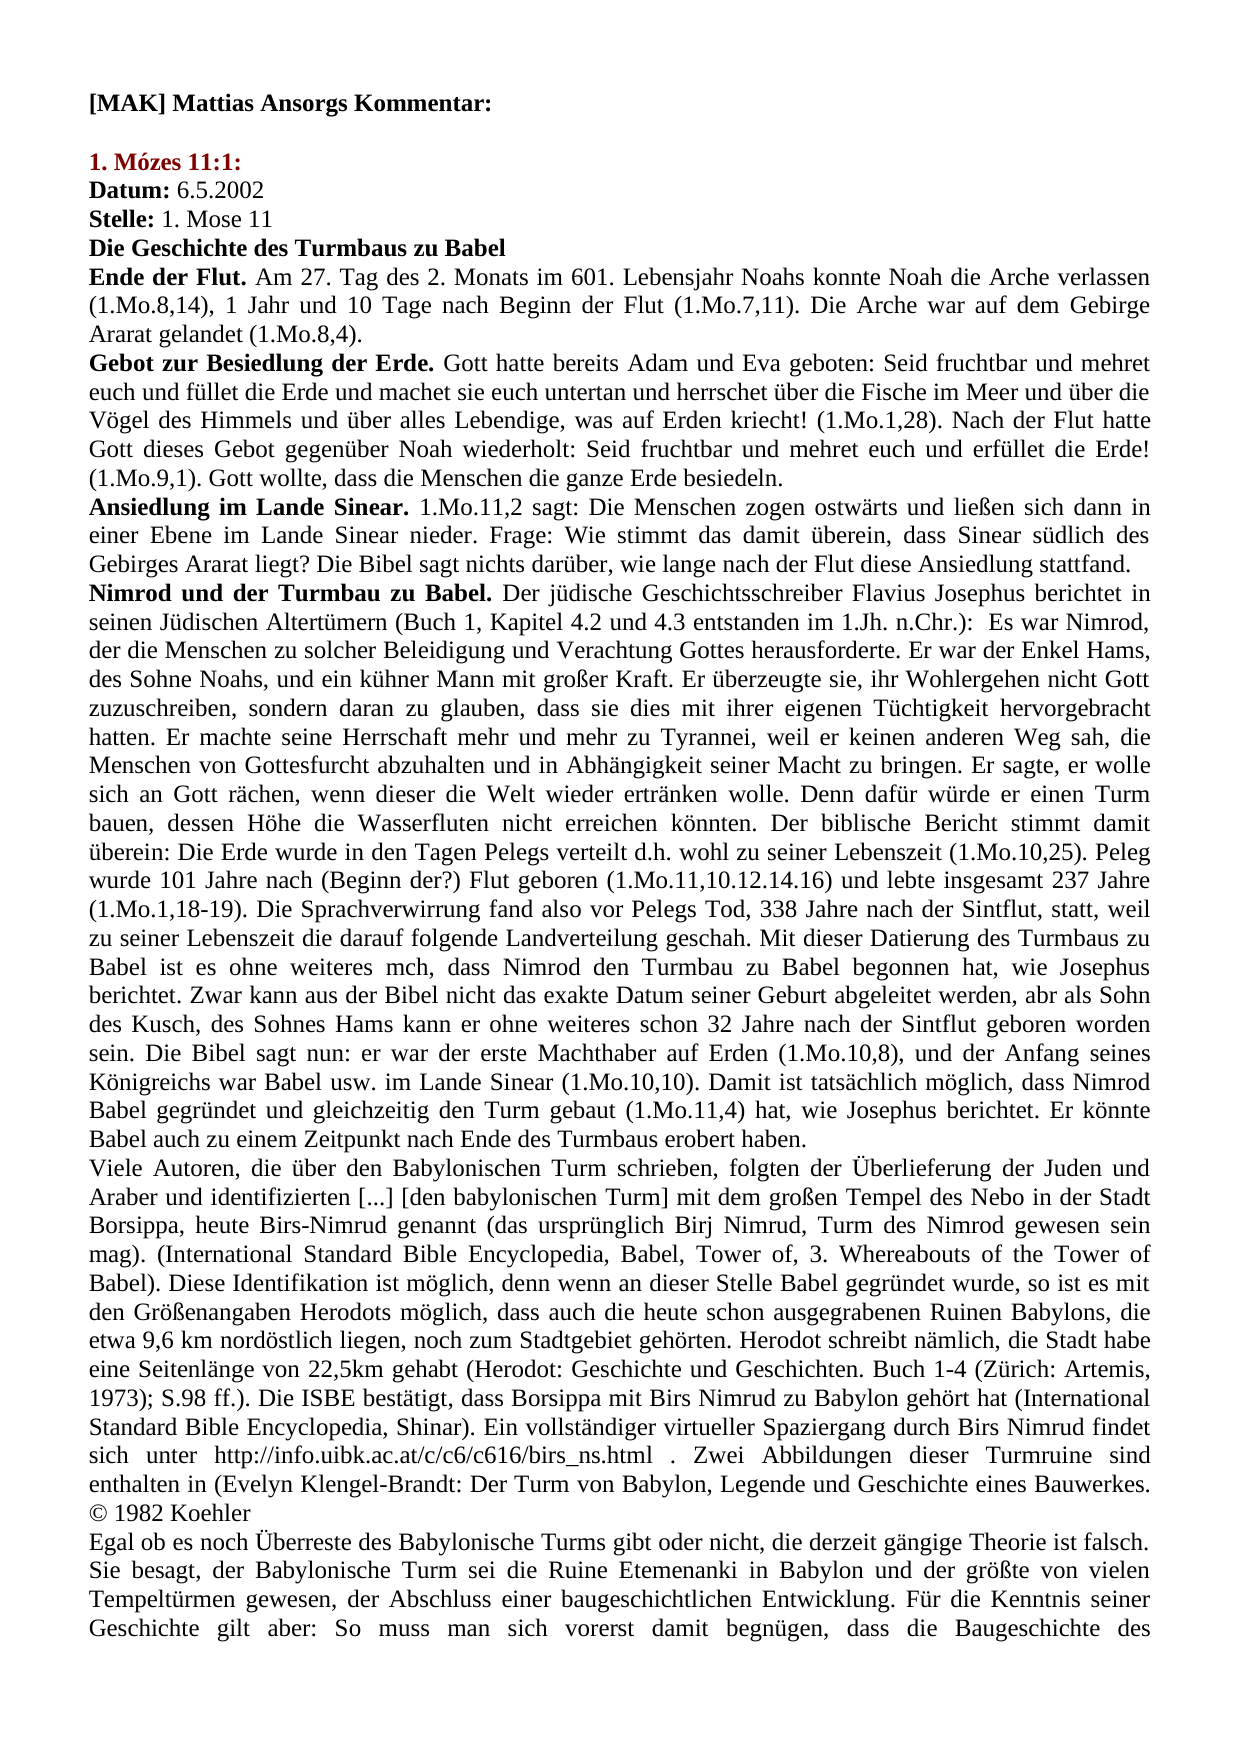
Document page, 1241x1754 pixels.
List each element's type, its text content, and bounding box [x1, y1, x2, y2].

text Gebot zur Besiedlung der Erde. Gott hatte bereits Adam und Eva geboten: Seid fruchtbar und mehret euch und füllet die Erde und machet sie euch untertan und herrschet über die Fische im Meer und über die Vögel des Himmels und über alles Lebendige, was auf Erden kriecht! (1.Mo.1,28). Nach der Flut hatte Gott dieses Gebot gegenüber Noah wiederholt: Seid fruchtbar und mehret euch und erfüllet die Erde! (1.Mo.9,1). Gott wollte, dass die Menschen die ganze Erde besiedeln. [88, 348, 1152, 492]
text Ende der Flut. Am 27. Tag des 2. Monats im 601. Lebensjahr Noahs konnte Noah die Arche verlassen (1.Mo.8,14), 1 Jahr und 10 Tage nach Beginn der Flut (1.Mo.7,11). Die Arche war auf dem Gebirge Ararat gelandet (1.Mo.8,4). [88, 262, 1152, 348]
text Nimrod und der Turmbau zu Babel. Der jüdische Geschichtsschreiber Flavius Josephus berichtet in seinen Jüdischen Altertümern (Buch 1, Kapitel 4.2 und 4.3 entstanden im 1.Jh. n.Chr.): Es war Nimrod, der die Menschen zu solcher Beleidigung und Verachtung Gottes herausforderte. Er war der Enkel Hams, des Sohne Noahs, und ein kühner Mann mit großer Kraft. Er überzeugte sie, ihr Wohlergehen nicht Gott zuzuschreiben, sondern daran zu glauben, dass sie dies mit ihrer eigenen Tüchtigkeit hervorgebracht hatten. Er machte seine Herrschaft mehr und mehr zu Tyrannei, weil er keinen anderen Weg sah, die Menschen von Gottesfurcht abzuhalten und in Abhängigkeit seiner Macht zu bringen. Er sagte, er wolle sich an Gott rächen, wenn dieser die Welt wieder ertränken wolle. Denn dafür würde er einen Turm bauen, dessen Höhe die Wasserfluten nicht erreichen könnten. Der biblische Bericht stimmt damit überein: Die Erde wurde in den Tagen Pelegs verteilt d.h. wohl zu seiner Lebenszeit (1.Mo.10,25). Peleg wurde 101 Jahre nach (Beginn der?) Flut geboren (1.Mo.11,10.12.14.16) und lebte insgesamt 237 Jahre (1.Mo.1,18-19). Die Sprachverwirrung fand also vor Pelegs Tod, 338 Jahre nach der Sintflut, statt, weil zu seiner Lebenszeit die darauf folgende Landverteilung geschah. Mit dieser Datierung des Turmbaus zu Babel ist es ohne weiteres mch, dass Nimrod den Turmbau zu Babel begonnen hat, wie Josephus berichtet. Zwar kann aus der Bibel nicht das exakte Datum seiner Geburt abgeleitet werden, abr als Sohn des Kusch, des Sohnes Hams kann er ohne weiteres schon 32 Jahre nach der Sintflut geboren worden sein. Die Bibel sagt nun: er war der erste Machthaber auf Erden (1.Mo.10,8), und der Anfang seines Königreichs war Babel usw. im Lande Sinear (1.Mo.10,10). Damit ist tatsächlich möglich, dass Nimrod Babel gegründet und gleichzeitig den Turm gebaut (1.Mo.11,4) hat, wie Josephus berichtet. Er könnte Babel auch zu einem Zeitpunkt nach Ende des Turmbaus erobert haben. Viele Autoren, die über den Babylonischen Turm schrieben, folgten der Überlieferung der Juden und Araber und identifizierten [...] [den babylonischen Turm] mit dem großen Tempel des Nebo in der Stadt Borsippa, heute Birs-Nimrud genannt (das ursprünglich Birj Nimrud, Turm des Nimrod gewesen sein mag). (International Standard Bible Encyclopedia, Babel, Tower of, 3. Whereabouts of the Tower of Babel). Diese Identifikation ist möglich, denn wenn an dieser Stelle Babel gegründet wurde, so ist es mit den Größenangaben Herodots möglich, dass auch die heute schon ausgegrabenen Ruinen Babylons, die etwa 9,6 km nordöstlich liegen, noch zum Stadtgebiet gehörten. Herodot schreibt nämlich, die Stadt habe eine Seitenlänge von 22,5km gehabt (Herodot: Geschichte und Geschichten. Buch 1-4 (Zürich: Artemis, 1973); S.98 ff.). Die ISBE bestätigt, dass Borsippa mit Birs Nimrud zu Babylon gehört hat (International Standard Bible Encyclopedia, Shinar). Ein vollständiger virtueller Spaziergang durch Birs Nimrud findet sich unter http://info.uibk.ac.at/c/c6/c616/birs_ns.html . Zwei Abbildungen dieser Turmruine sind enthalten in (Evelyn Klengel-Brandt: Der Turm von Babylon, Legende und Geschichte eines Bauwerkes. © 1982 Koehler Egal ob es noch Überreste des Babylonische Turms gibt oder nicht, die derzeit gängige Theorie ist falsch. Sie besagt, der Babylonische Turm sei die Ruine Etemenanki in Babylon und der größte von vielen Tempeltürmen gewesen, der Abschluss einer baugeschichtlichen Entwicklung. Für die Kenntnis seiner Geschichte gilt aber: So muss man sich vorerst damit begnügen, dass die Baugeschichte des [88, 578, 1152, 1642]
text Datum: 6.5.2002 Stelle: 1. Mose 11 Die Geschichte des Turmbaus zu Babel [88, 176, 1152, 262]
text Ansiedlung im Lande Sinear. 1.Mo.11,2 sagt: Die Menschen zogen ostwärts und ließen sich dann in einer Ebene im Lande Sinear nieder. Frage: Wie stimmt das damit überein, dass Sinear südlich des Gebirges Ararat liegt? Die Bibel sagt nichts darüber, wie lange nach der Flut diese Ansiedlung stattfand. [88, 492, 1152, 578]
text [MAK] Mattias Ansorgs Kommentar: [88, 88, 1152, 117]
text 1. Mózes 11:1: [88, 147, 1152, 176]
